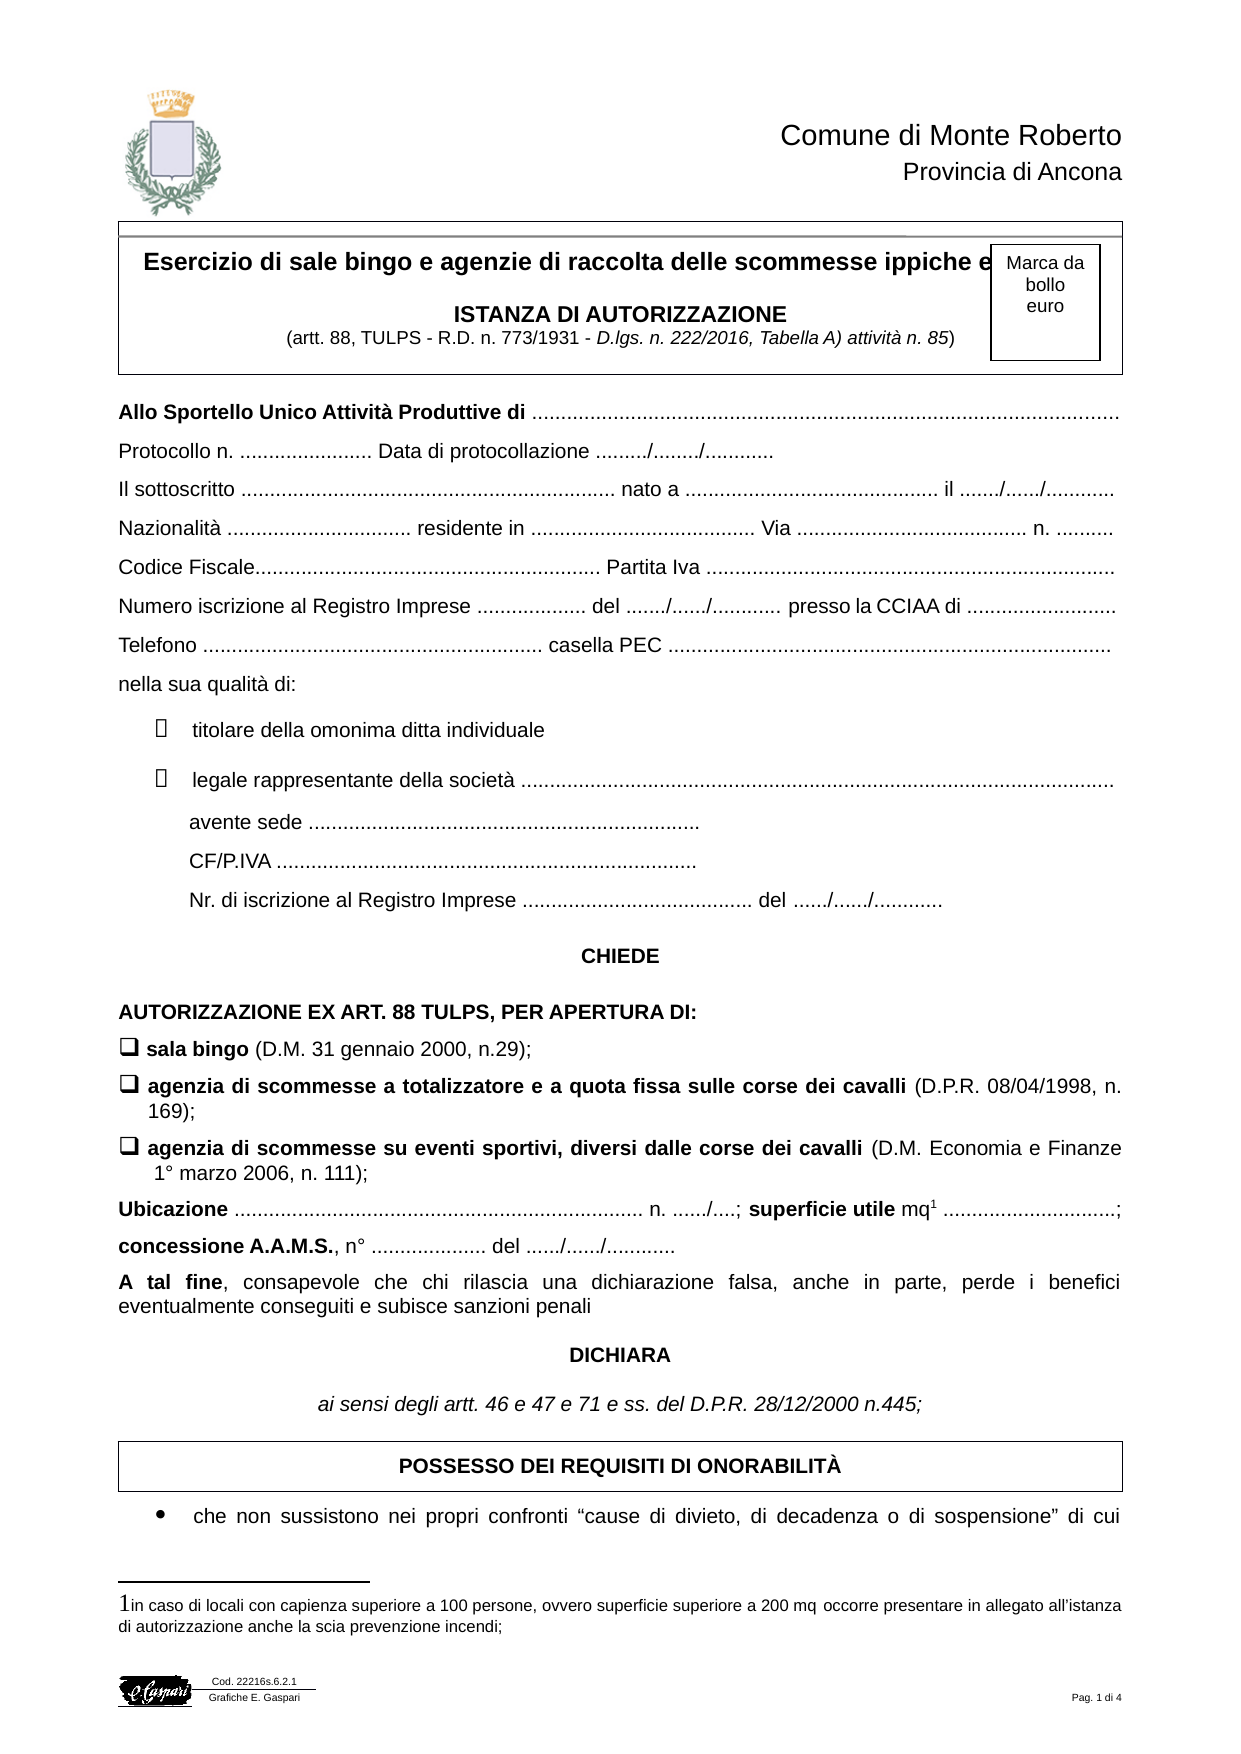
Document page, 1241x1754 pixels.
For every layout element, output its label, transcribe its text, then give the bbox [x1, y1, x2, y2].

text Numero iscrizione al Registro Imprese ................... del ......./....../............ presso la CCIAA di .......................... [118, 594, 1122, 618]
text Codice Fiscale............................................................ Partita Iva ....................................................................... [118, 555, 1122, 579]
text Ubicazione ....................................................................... n. ....../....; superficie utile mq ..............................; [118, 1197, 1122, 1221]
text CF/P.IVA ......................................................................... [189, 849, 1122, 873]
table_header Esercizio di sale bingo e agenzie di raccolta delle scommesse ippiche e sportive ISTANZA DI AUTORIZZAZIONE (artt. 88, TULPS - R.D. n. 773/1931 - D.lgs. n. 222/2016, Tabella A) attività n. 85) [119, 238, 1122, 373]
text Allo Sportello Unico Attività Produttive di [118, 399, 1122, 423]
picture [122, 87, 224, 219]
text Telefono ........................................................... casella PEC ............................................................................. [118, 633, 1122, 657]
text avente sede .................................................................... [189, 810, 1122, 834]
text Nr. di iscrizione al Registro Imprese ........................................ del ....../....../............ [189, 888, 1122, 912]
table_header POSSESSO DEI REQUISITI DI ONORABILITÀ [119, 1442, 1122, 1491]
text concessione A.A.M.S., n° .................... del ....../....../............ [118, 1233, 1122, 1257]
text CHIEDE [118, 944, 1122, 968]
text  titolare della omonima ditta individuale [153, 710, 1122, 744]
text  agenzia di scommesse su eventi sportivi, diversi dalle corse dei cavalli (D.M. Economia e Finanze 1° marzo 2006, n. 111); [118, 1136, 1122, 1184]
text in caso di locali con capienza superiore a 100 persone, ovvero superficie superiore a 200 mq occorre presentare in allegato all’istanza di autorizzazione anche la scia prevenzione incendi; [118, 1588, 1122, 1636]
text DICHIARA [118, 1343, 1122, 1367]
table_header [119, 222, 1122, 235]
text nella sua qualità di: [118, 672, 1122, 696]
text AUTORIZZAZIONE EX ART. 88 TULPS, PER APERTURA DI: [118, 1000, 1122, 1024]
text Protocollo n. ....................... Data di protocollazione ........./......../............ [118, 438, 1122, 462]
text Comune di Monte Roberto [224, 118, 1122, 152]
text Provincia di Ancona [224, 157, 1122, 185]
text Nazionalità ................................ residente in ....................................... Via ........................................ n. .......... [118, 516, 1122, 540]
text A tal fine, consapevole che chi rilascia una dichiarazione falsa, anche in parte, perde i benefici eventualmente conseguiti e subisce sanzioni penali [118, 1270, 1122, 1318]
text Il sottoscritto ................................................................. nato a ............................................ il ......./....../............ [118, 477, 1122, 501]
picture [118, 1674, 192, 1706]
text ai sensi degli artt. 46 e 47 e 71 e ss. del D.P.R. 28/12/2000 n.445; [118, 1392, 1122, 1416]
text  sala bingo (D.M. 31 gennaio 2000, n.29); [118, 1037, 1122, 1062]
list che non sussistono nei propri confronti “cause di divieto, di decadenza o di sospensione” di cui [156, 1504, 1122, 1529]
text  agenzia di scommesse a totalizzatore e a quota fissa sulle corse dei cavalli (D.P.R. 08/04/1998, n. 169); [118, 1074, 1122, 1123]
text  legale rappresentante della società ....................................................................................................... [153, 760, 1122, 794]
